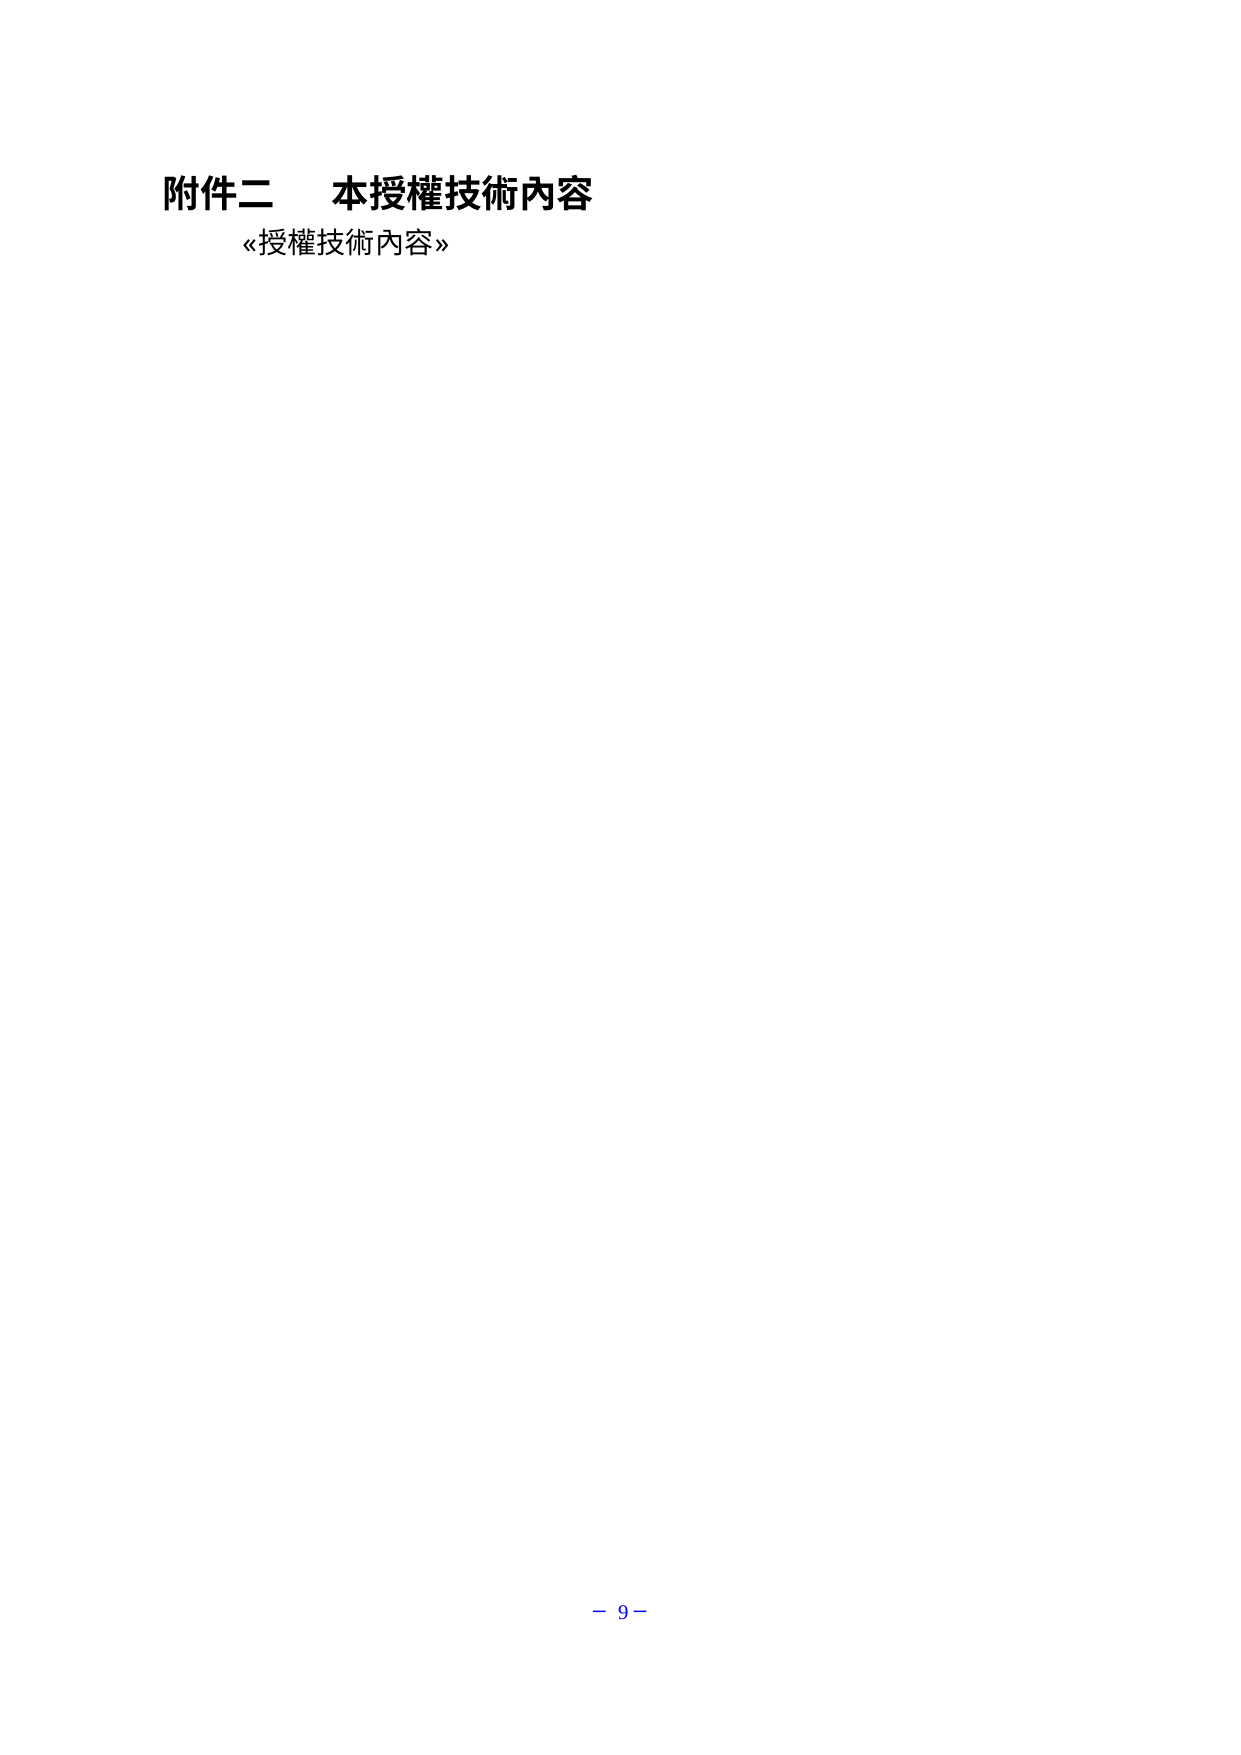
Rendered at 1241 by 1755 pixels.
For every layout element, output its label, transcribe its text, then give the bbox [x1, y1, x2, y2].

text 附件二 本授權技術內容 [163, 164, 1110, 218]
text «授權技術內容» [240, 218, 1110, 262]
